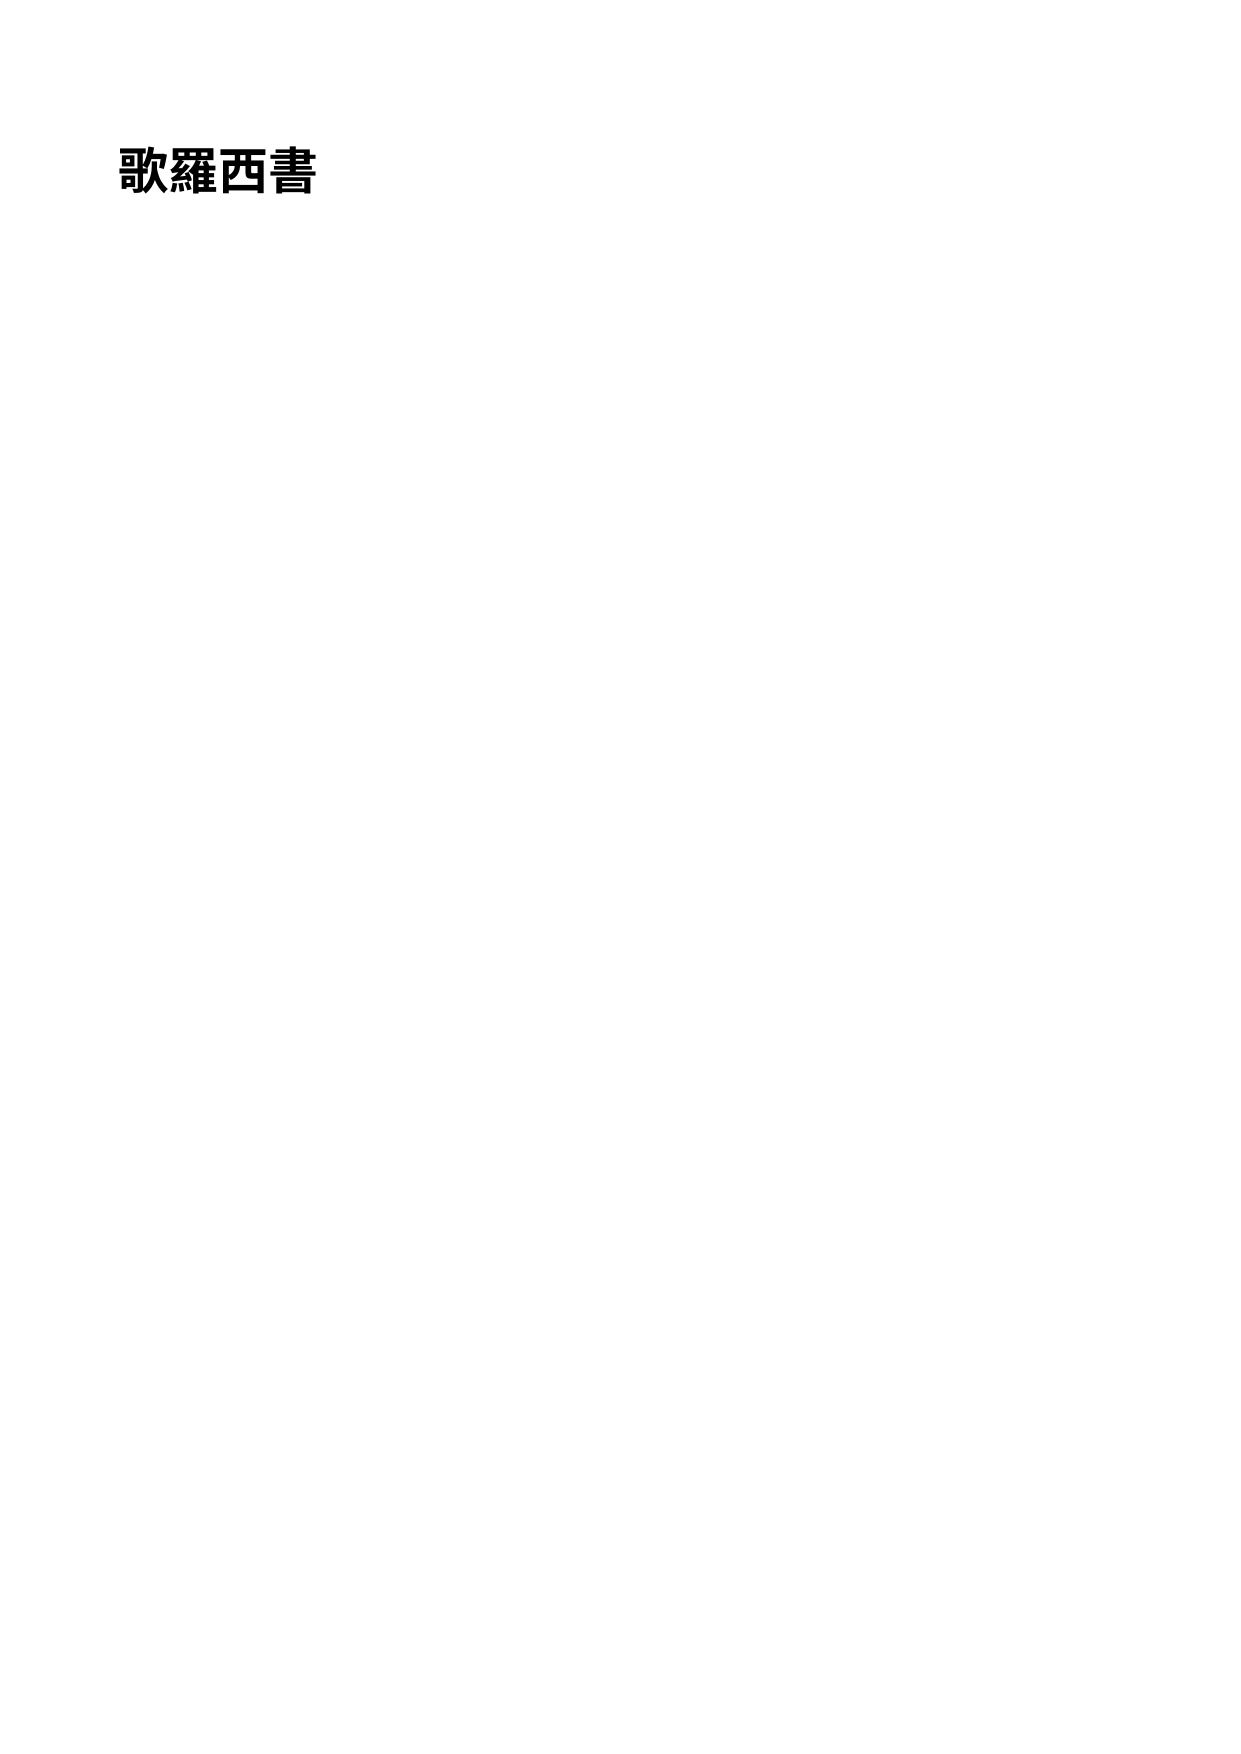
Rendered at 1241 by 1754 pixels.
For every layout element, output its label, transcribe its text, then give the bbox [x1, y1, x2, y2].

subtitle 歌羅西書 [118, 143, 1122, 201]
